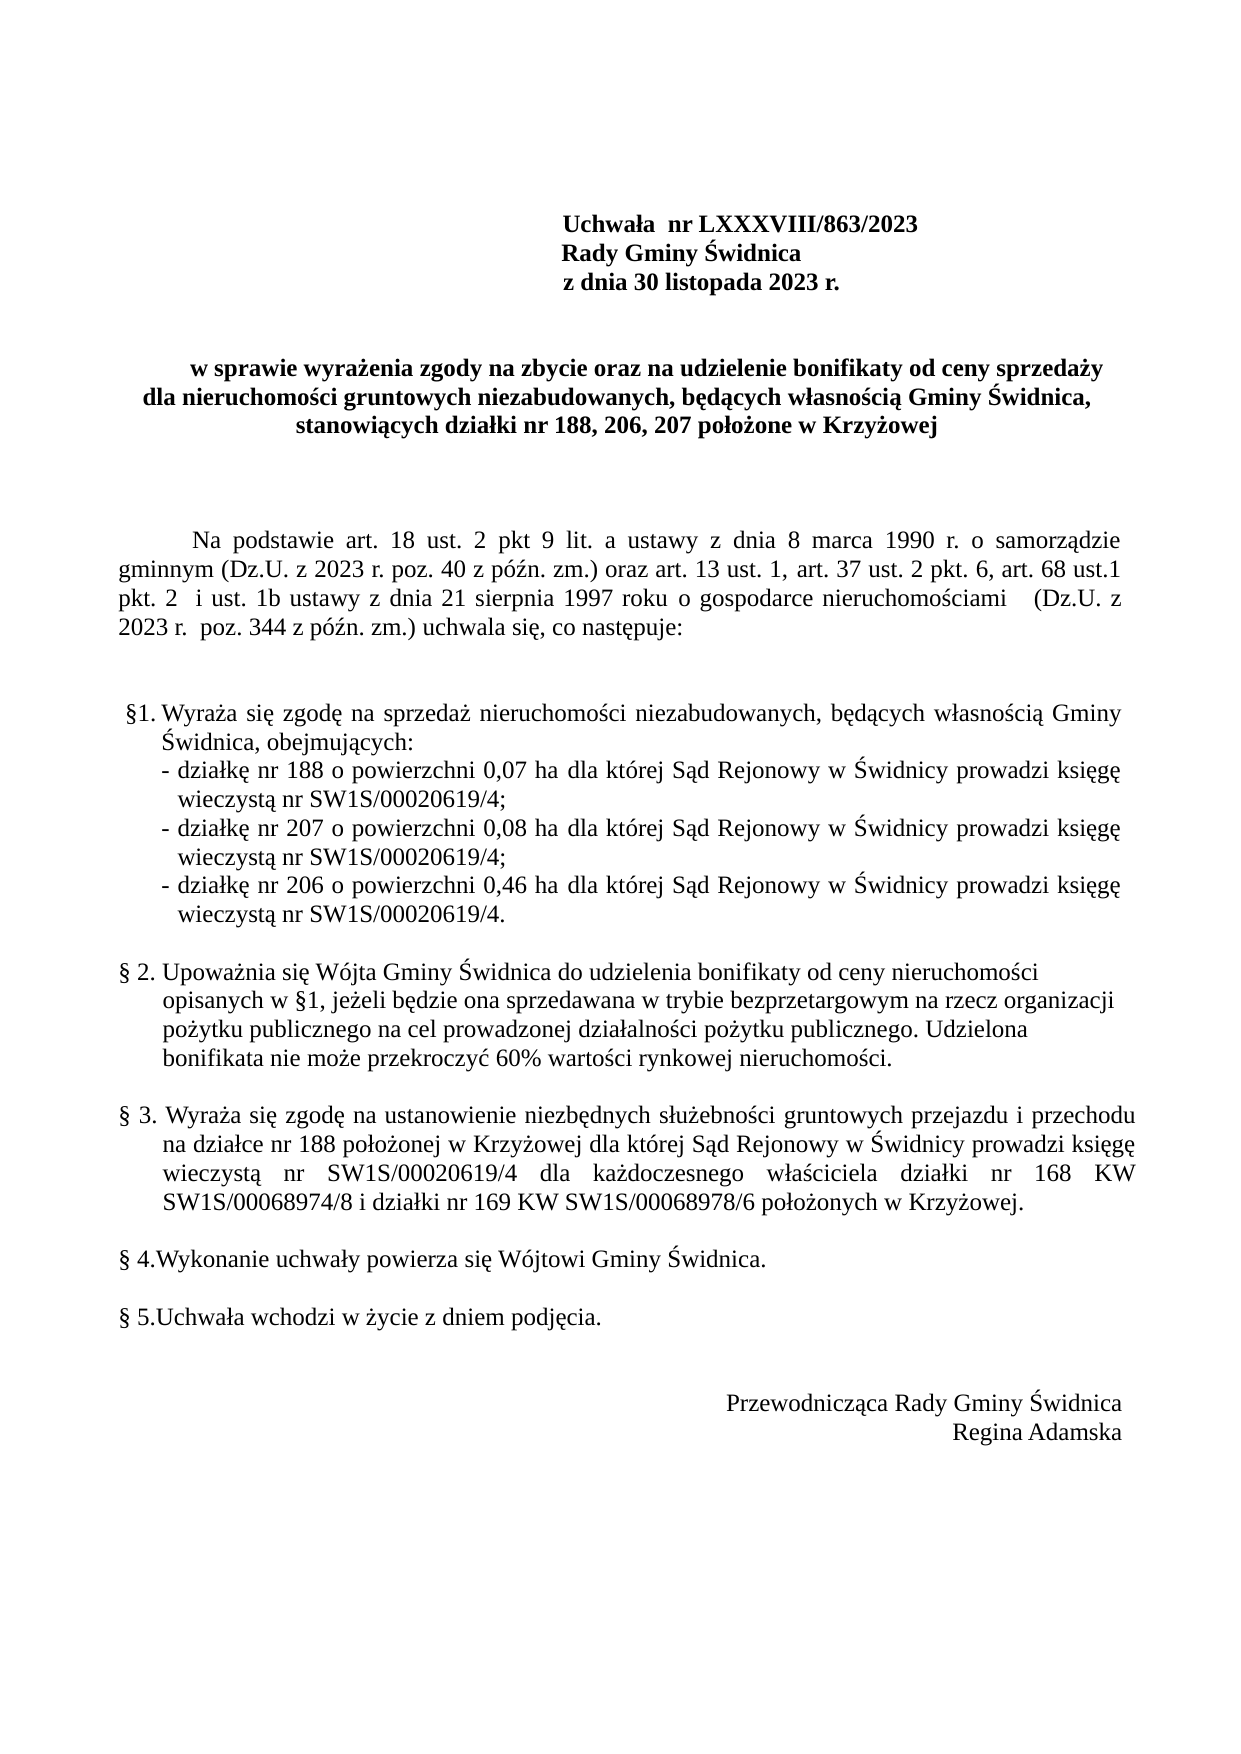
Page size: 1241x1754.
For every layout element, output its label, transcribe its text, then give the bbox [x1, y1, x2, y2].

text Na podstawie art. 18 ust. 2 pkt 9 lit. a ustawy z dnia 8 marca 1990 r. o samorządzie gminnym (Dz.U. z 2023 r. poz. 40 z późn. zm.) oraz art. 13 ust. 1, art. 37 ust. 2 pkt. 6, art. 68 ust.1 pkt. 2 i ust. 1b ustawy z dnia 21 sierpnia 1997 roku o gospodarce nieruchomościami (Dz.U. z 2023 r. poz. 344 z późn. zm.) uchwala się, co następuje: [118, 525, 1122, 640]
text Uchwała nr LXXXVIII/863/2023 [340, 209, 1122, 238]
text § 5.Uchwała wchodzi w życie z dniem podjęcia. [118, 1302, 1122, 1330]
text Rady Gminy Świdnica [487, 238, 1122, 267]
text z dnia 30 listopada 2023 r. [118, 267, 1122, 295]
text Przewodnicząca Rady Gminy Świdnica [118, 1388, 1122, 1417]
text § 2. Upoważnia się Wójta Gminy Świdnica do udzielenia bonifikaty od ceny nieruchomości opisanych w §1, jeżeli będzie ona sprzedawana w trybie bezprzetargowym na rzecz organizacji pożytku publicznego na cel prowadzonej działalności pożytku publicznego. Udzielona bonifikata nie może przekroczyć 60% wartości rynkowej nieruchomości. [118, 957, 1122, 1072]
text § 3. Wyraża się zgodę na ustanowienie niezbędnych służebności gruntowych przejazdu i przechodu na działce nr 188 położonej w Krzyżowej dla której Sąd Rejonowy w Świdnicy prowadzi księgę wieczystą nr SW1S/00020619/4 dla każdoczesnego właściciela działki nr 168 KW SW1S/00068974/8 i działki nr 169 KW SW1S/00068978/6 położonych w Krzyżowej. [118, 1100, 1137, 1215]
text Regina Adamska [118, 1417, 1122, 1445]
text - działkę nr 207 o powierzchni 0,08 ha dla której Sąd Rejonowy w Świdnicy prowadzi księgę wieczystą nr SW1S/00020619/4; [161, 813, 1122, 870]
text - działkę nr 206 o powierzchni 0,46 ha dla której Sąd Rejonowy w Świdnicy prowadzi księgę wieczystą nr SW1S/00020619/4. [161, 870, 1122, 928]
text - działkę nr 188 o powierzchni 0,07 ha dla której Sąd Rejonowy w Świdnicy prowadzi księgę wieczystą nr SW1S/00020619/4; [161, 755, 1122, 813]
text w sprawie wyrażenia zgody na zbycie oraz na udzielenie bonifikaty od ceny sprzedaży [118, 353, 1181, 382]
list Wyraża się zgodę na sprzedaż nieruchomości niezabudowanych, będących własnością Gminy Świdnica, obejmujących: [125, 698, 1122, 755]
text dla nieruchomości gruntowych niezabudowanych, będących własnością Gminy Świdnica, [118, 382, 1122, 410]
text stanowiących działki nr 188, 206, 207 położone w Krzyżowej [118, 410, 1122, 439]
text § 4.Wykonanie uchwały powierza się Wójtowi Gminy Świdnica. [118, 1244, 1122, 1273]
